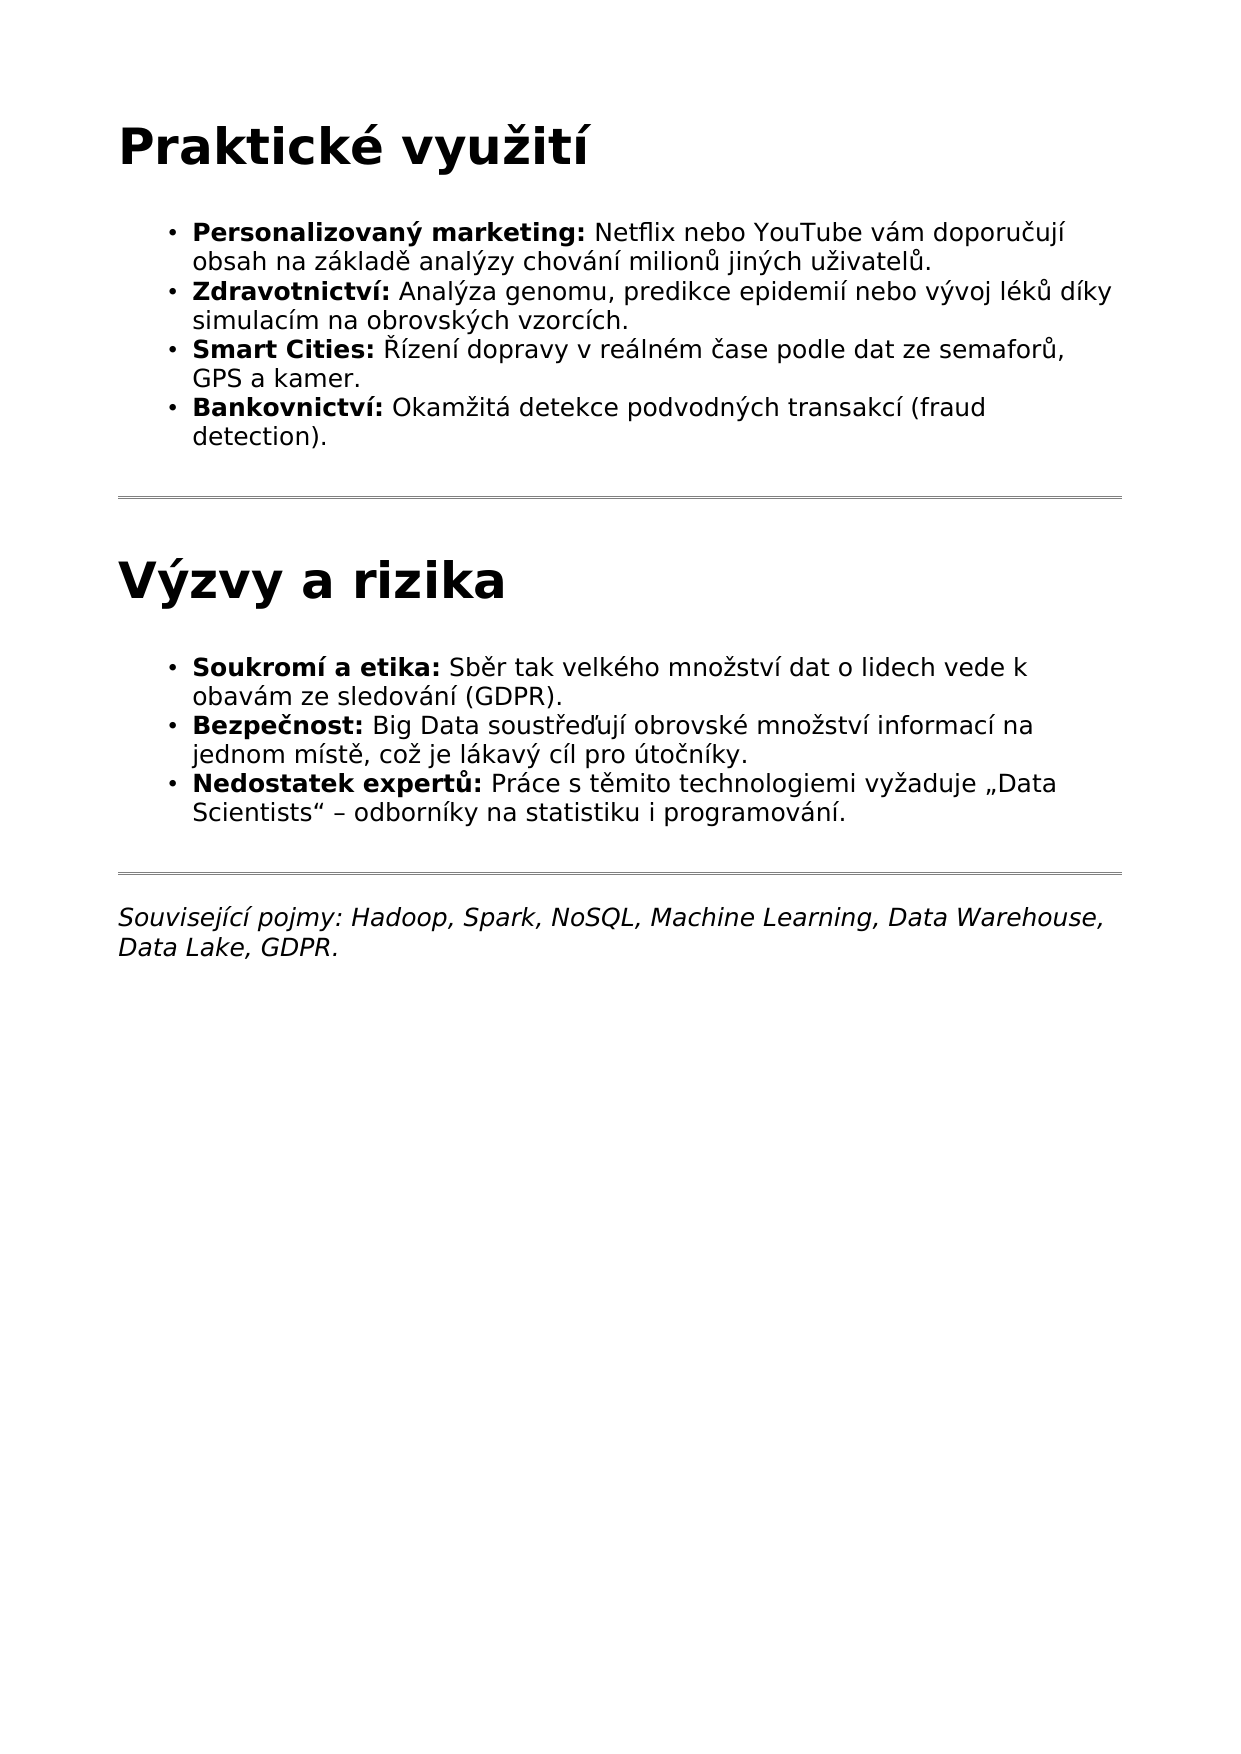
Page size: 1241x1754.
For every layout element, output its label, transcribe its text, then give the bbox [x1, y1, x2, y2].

subtitle Výzvy a rizika [118, 552, 1122, 611]
list Nedostatek expertů: Práce s těmito technologiemi vyžaduje „Data Scientists“ – odborníky na statistiku i programování. [177, 769, 1122, 828]
subtitle Praktické využití [118, 118, 1122, 176]
list Bezpečnost: Big Data soustřeďují obrovské množství informací na jednom místě, což je lákavý cíl pro útočníky. [177, 711, 1122, 769]
list Soukromí a etika: Sběr tak velkého množství dat o lidech vede k obavám ze sledování (GDPR). [177, 653, 1122, 711]
list Personalizovaný marketing: Netflix nebo YouTube vám doporučují obsah na základě analýzy chování milionů jiných uživatelů. [177, 218, 1122, 277]
list Smart Cities: Řízení dopravy v reálném čase podle dat ze semaforů, GPS a kamer. [177, 335, 1122, 393]
text Související pojmy: Hadoop, Spark, NoSQL, Machine Learning, Data Warehouse, Data Lake, GDPR. [118, 903, 1122, 962]
list Bankovnictví: Okamžitá detekce podvodných transakcí (fraud detection). [177, 393, 1122, 452]
list Zdravotnictví: Analýza genomu, predikce epidemií nebo vývoj léků díky simulacím na obrovských vzorcích. [177, 277, 1122, 335]
